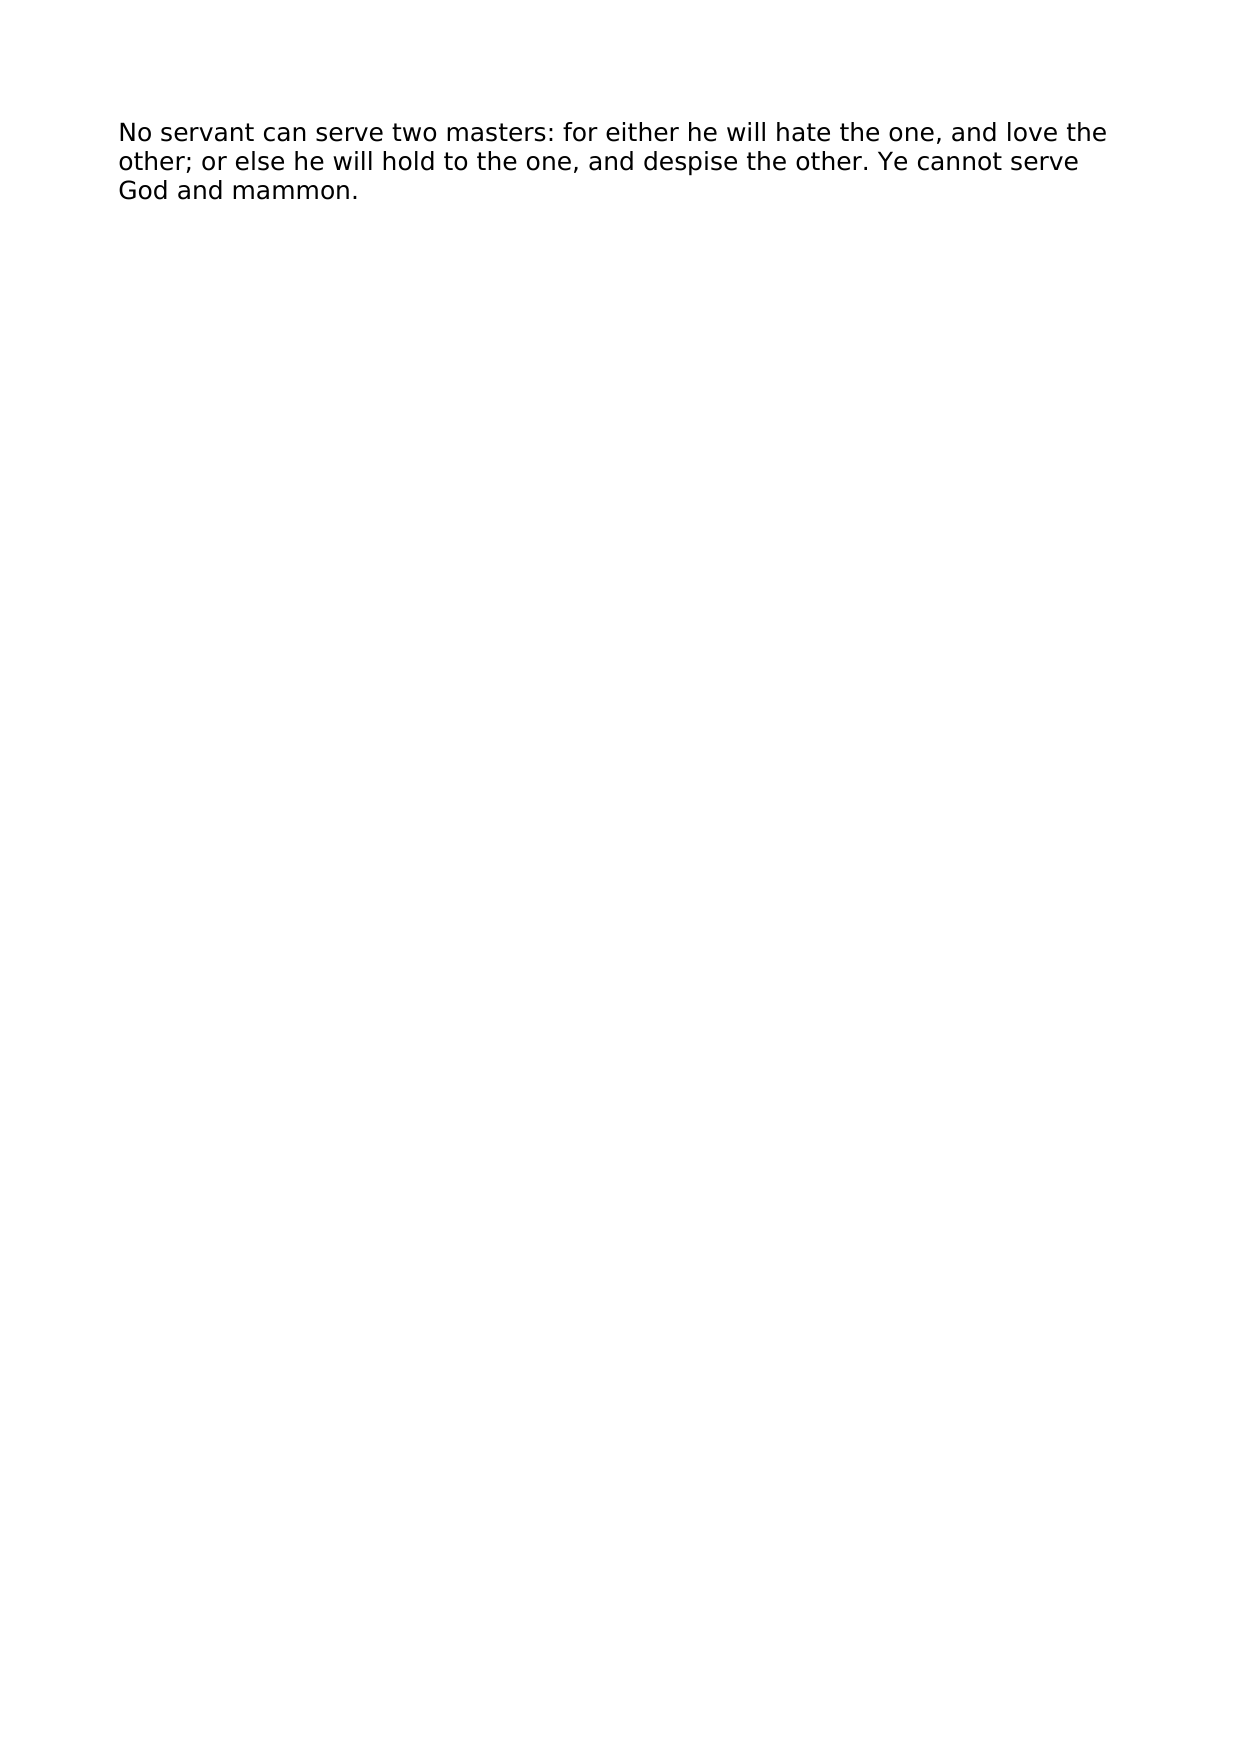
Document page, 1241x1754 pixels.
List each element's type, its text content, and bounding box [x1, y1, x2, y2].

text No servant can serve two masters: for either he will hate the one, and love the other; or else he will hold to the one, and despise the other. Ye cannot serve God and mammon. [118, 118, 1122, 206]
